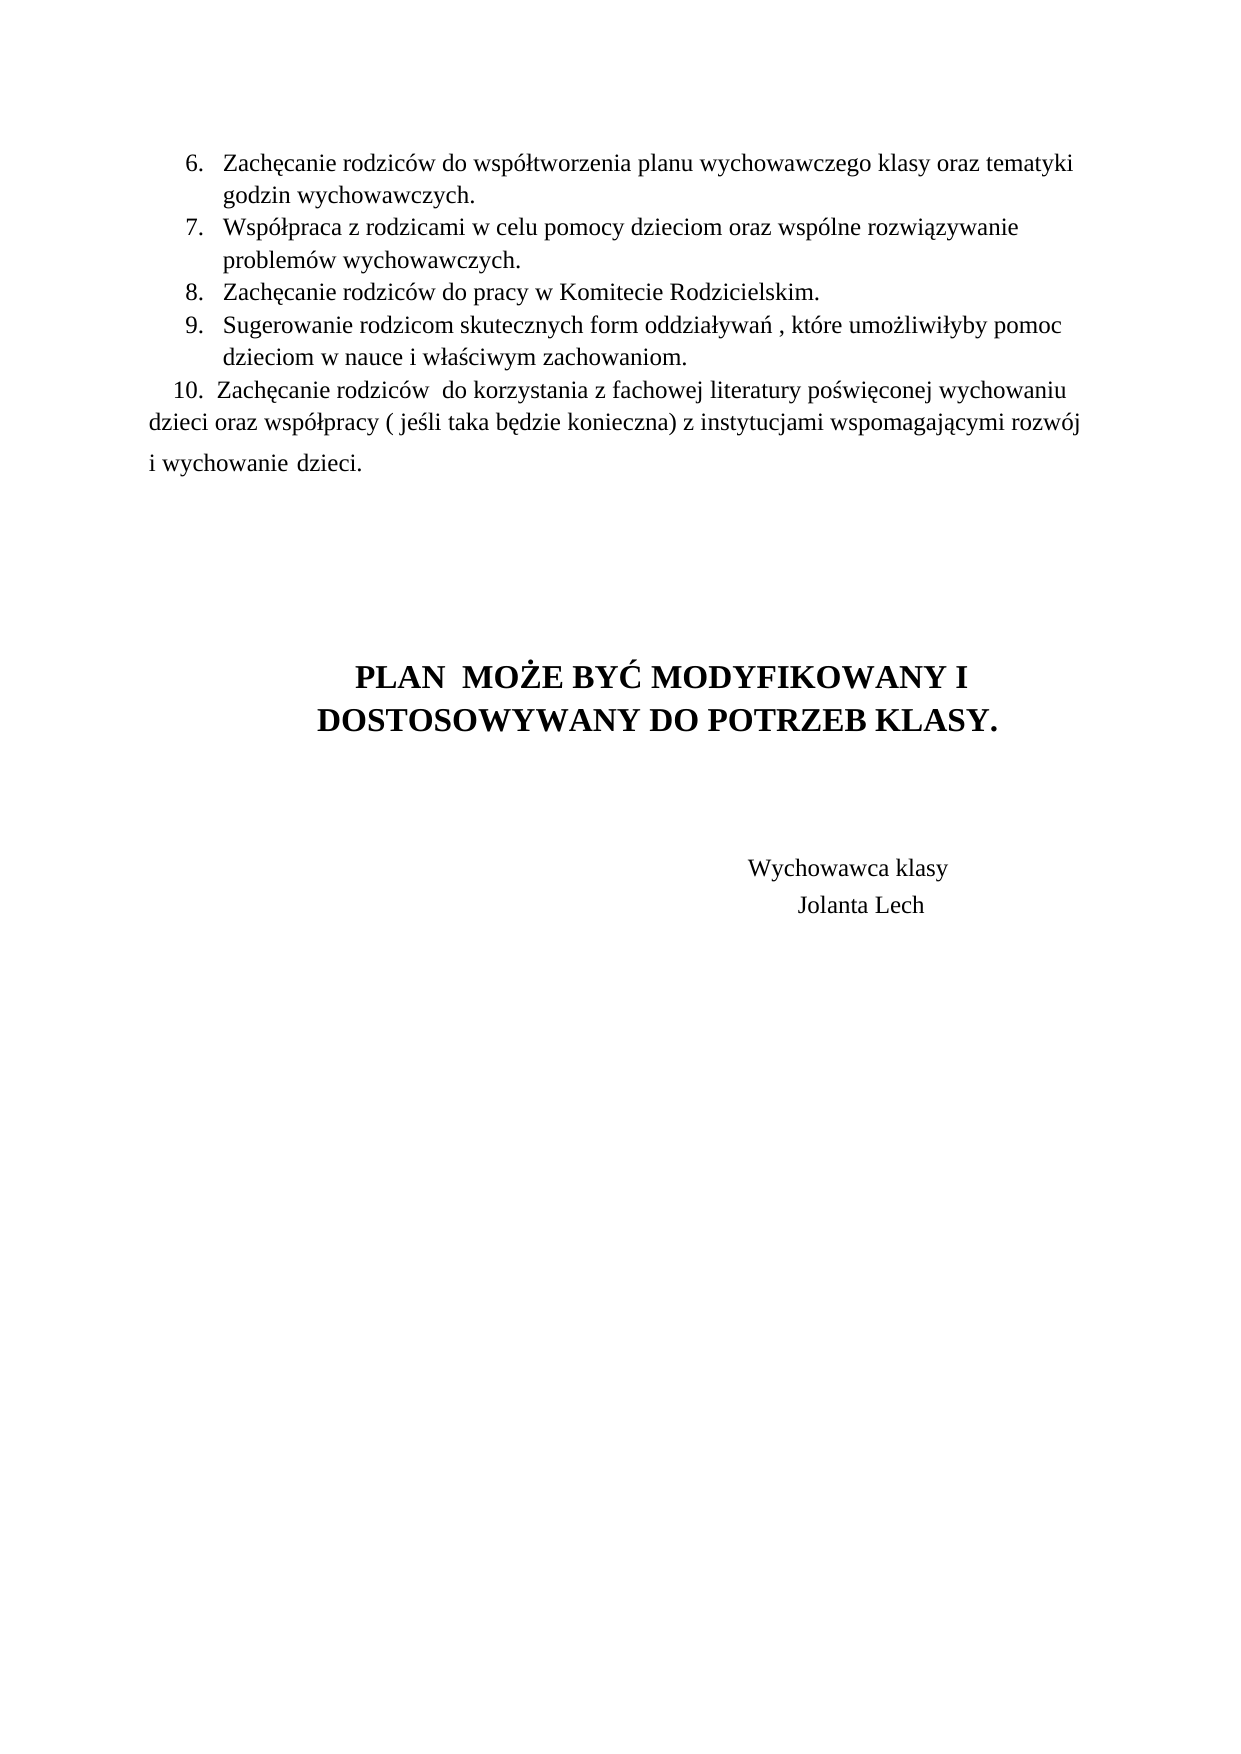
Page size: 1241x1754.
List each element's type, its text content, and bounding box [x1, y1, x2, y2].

list Sugerowanie rodzicom skutecznych form oddziaływań , które umożliwiłyby pomoc dzieciom w nauce i właściwym zachowaniom. [185, 310, 1093, 371]
list Współpraca z rodzicami w celu pomocy dzieciom oraz wspólne rozwiązywanie problemów wychowawczych. [185, 212, 1093, 273]
text Jolanta Lech [148, 890, 1093, 919]
list Zachęcanie rodziców do współtworzenia planu wychowawczego klasy oraz tematyki godzin wychowawczych. [185, 148, 1093, 208]
text 10. Zachęcanie rodziców do korzystania z fachowej literatury poświęconej wychowaniu dzieci oraz współpracy ( jeśli taka będzie konieczna) z instytucjami wspomagającymi rozwój i wychowanie dzieci. [148, 375, 1093, 479]
text Wychowawca klasy [148, 842, 1093, 885]
list PLAN MOŻE BYĆ MODYFIKOWANY I DOSTOSOWYWANY DO POTRZEB KLASY. [185, 658, 1093, 739]
list Zachęcanie rodziców do pracy w Komitecie Rodzicielskim. [185, 277, 1093, 306]
